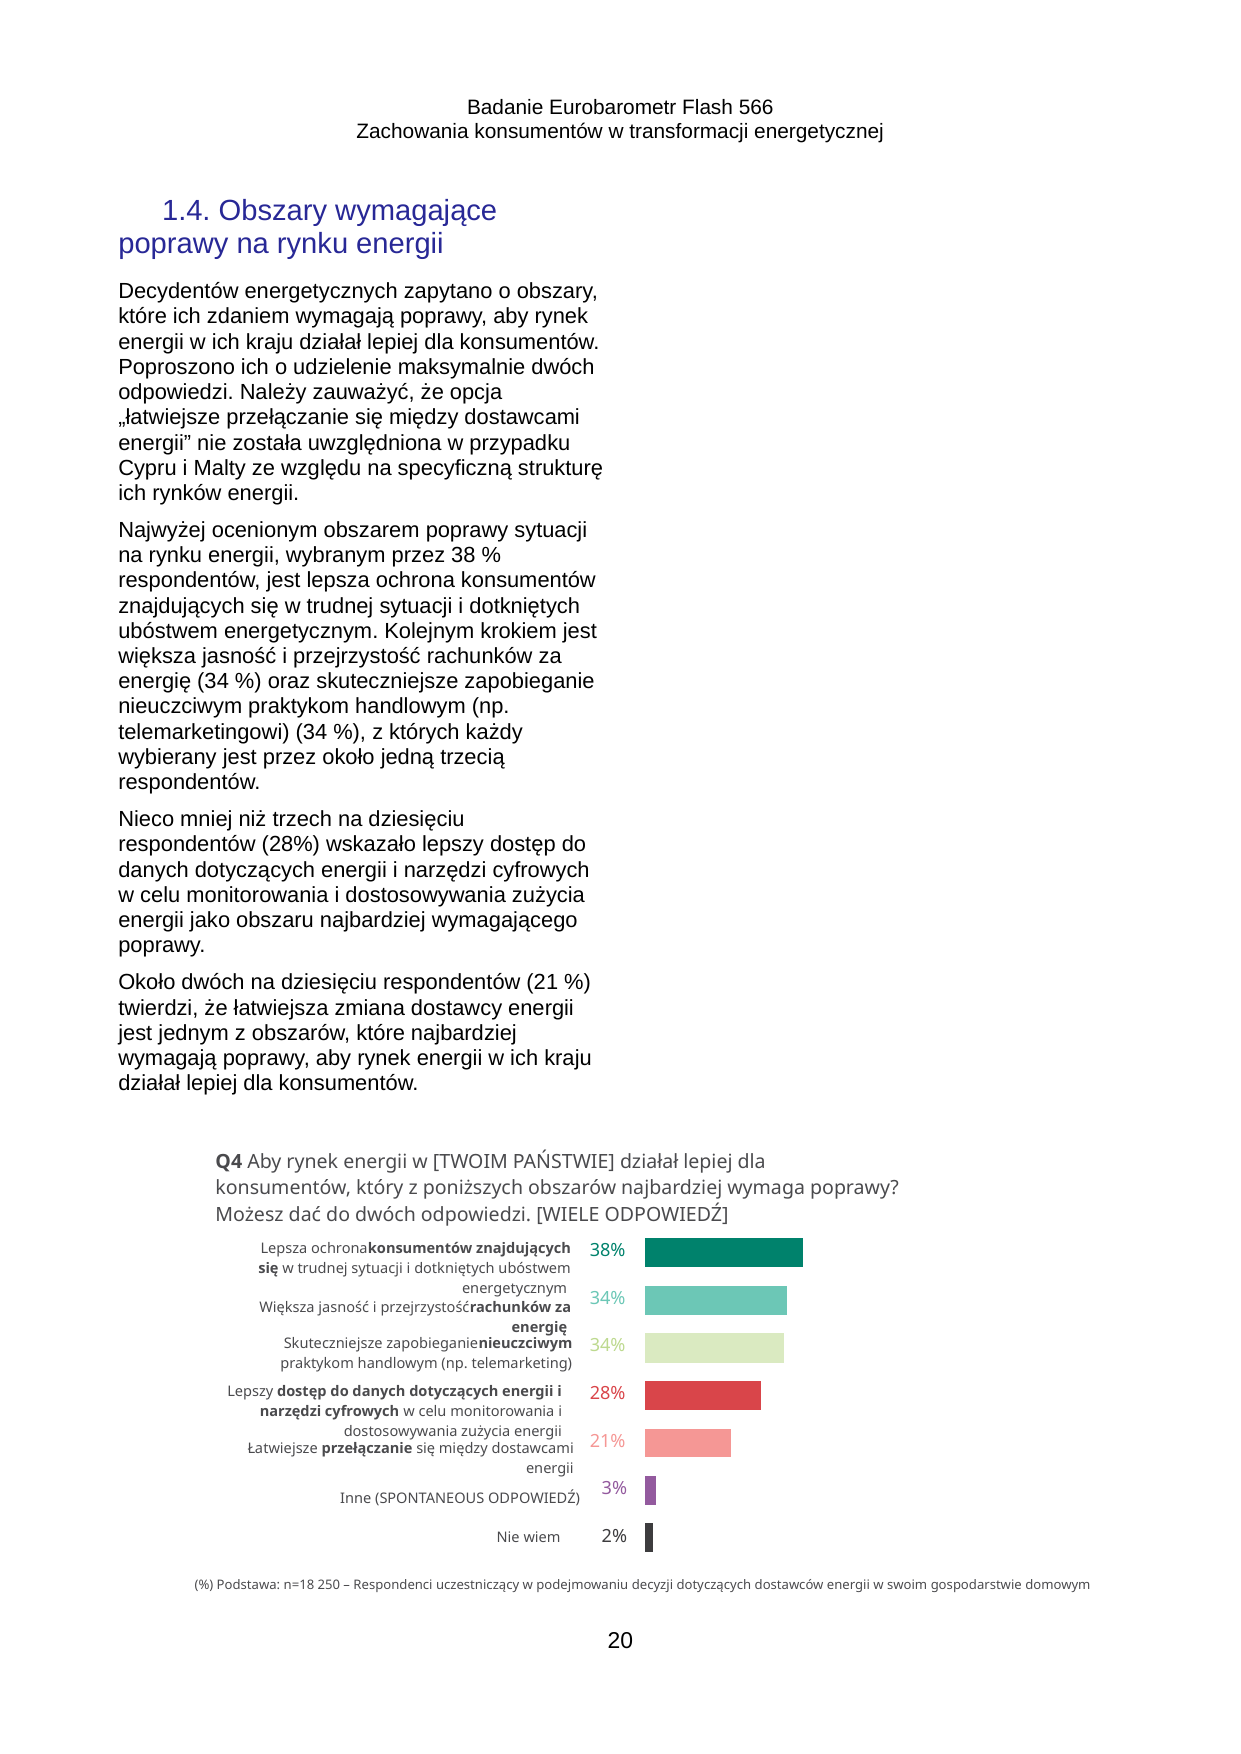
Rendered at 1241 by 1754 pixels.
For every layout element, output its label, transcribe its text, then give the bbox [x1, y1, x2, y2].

text Około dwóch na dziesięciu respondentów (21 %) twierdzi, że łatwiejsza zmiana dostawcy energii jest jednym z obszarów, które najbardziej wymagają poprawy, aby rynek energii w ich kraju działał lepiej dla konsumentów. [118, 969, 605, 1095]
text Decydentów energetycznych zapytano o obszary, które ich zdaniem wymagają poprawy, aby rynek energii w ich kraju działał lepiej dla konsumentów. Poproszono ich o udzielenie maksymalnie dwóch odpowiedzi. Należy zauważyć, że opcja „łatwiejsze przełączanie się między dostawcami energii” nie została uwzględniona w przypadku Cypru i Malty ze względu na specyficzną strukturę ich rynków energii. [118, 278, 605, 505]
text Nieco mniej niż trzech na dziesięciu respondentów (28%) wskazało lepszy dostęp do danych dotyczących energii i narzędzi cyfrowych w celu monitorowania i dostosowywania zużycia energii jako obszaru najbardziej wymagającego poprawy. [118, 806, 605, 957]
subtitle 1.4. Obszary wymagające poprawy na rynku energii [118, 193, 605, 260]
text Najwyżej ocenionym obszarem poprawy sytuacji na rynku energii, wybranym przez 38 % respondentów, jest lepsza ochrona konsumentów znajdujących się w trudnej sytuacji i dotkniętych ubóstwem energetycznym. Kolejnym krokiem jest większa jasność i przejrzystość rachunków za energię (34 %) oraz skuteczniejsze zapobieganie nieuczciwym praktykom handlowym (np. telemarketingowi) (34 %), z których każdy wybierany jest przez około jedną trzecią respondentów. [118, 517, 605, 794]
